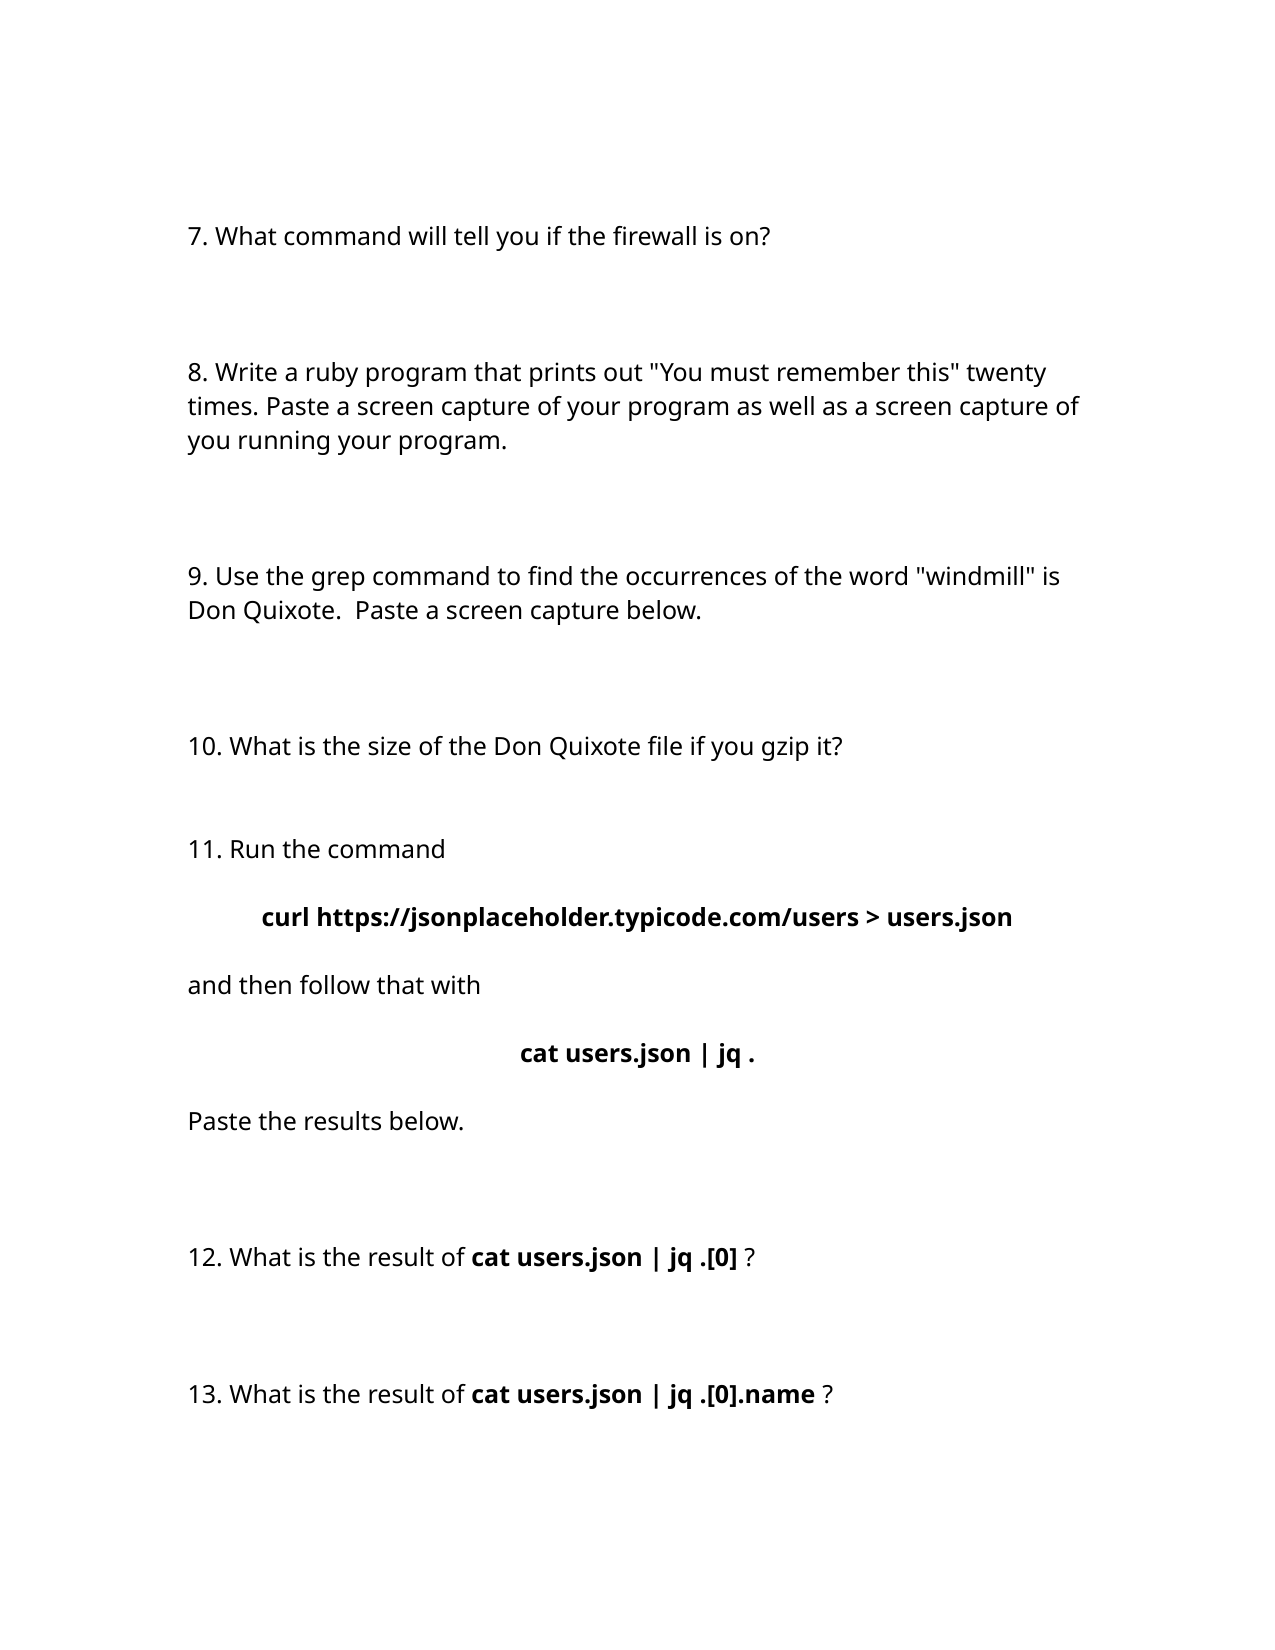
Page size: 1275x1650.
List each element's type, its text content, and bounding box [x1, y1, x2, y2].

text 11. Run the command [187, 831, 1087, 865]
text 7. What command will tell you if the firewall is on? [187, 218, 1087, 252]
text 10. What is the size of the Don Quixote file if you gzip it? [187, 729, 1087, 763]
text Paste the results below. [187, 1104, 1087, 1138]
text 8. Write a ruby program that prints out "You must remember this" twenty times. Paste a screen capture of your program as well as a screen capture of you running your program. [187, 354, 1087, 457]
text curl https://jsonplaceholder.typicode.com/users > users.json [187, 899, 1087, 933]
text cat users.json | jq . [187, 1036, 1087, 1070]
text and then follow that with [187, 967, 1087, 1002]
text 9. Use the grep command to find the occurrences of the word "windmill" is Don Quixote. Paste a screen capture below. [187, 559, 1087, 627]
text 12. What is the result of cat users.json | jq .[0] ? [187, 1240, 1087, 1274]
text 13. What is the result of cat users.json | jq .[0].name ? [187, 1376, 1087, 1410]
